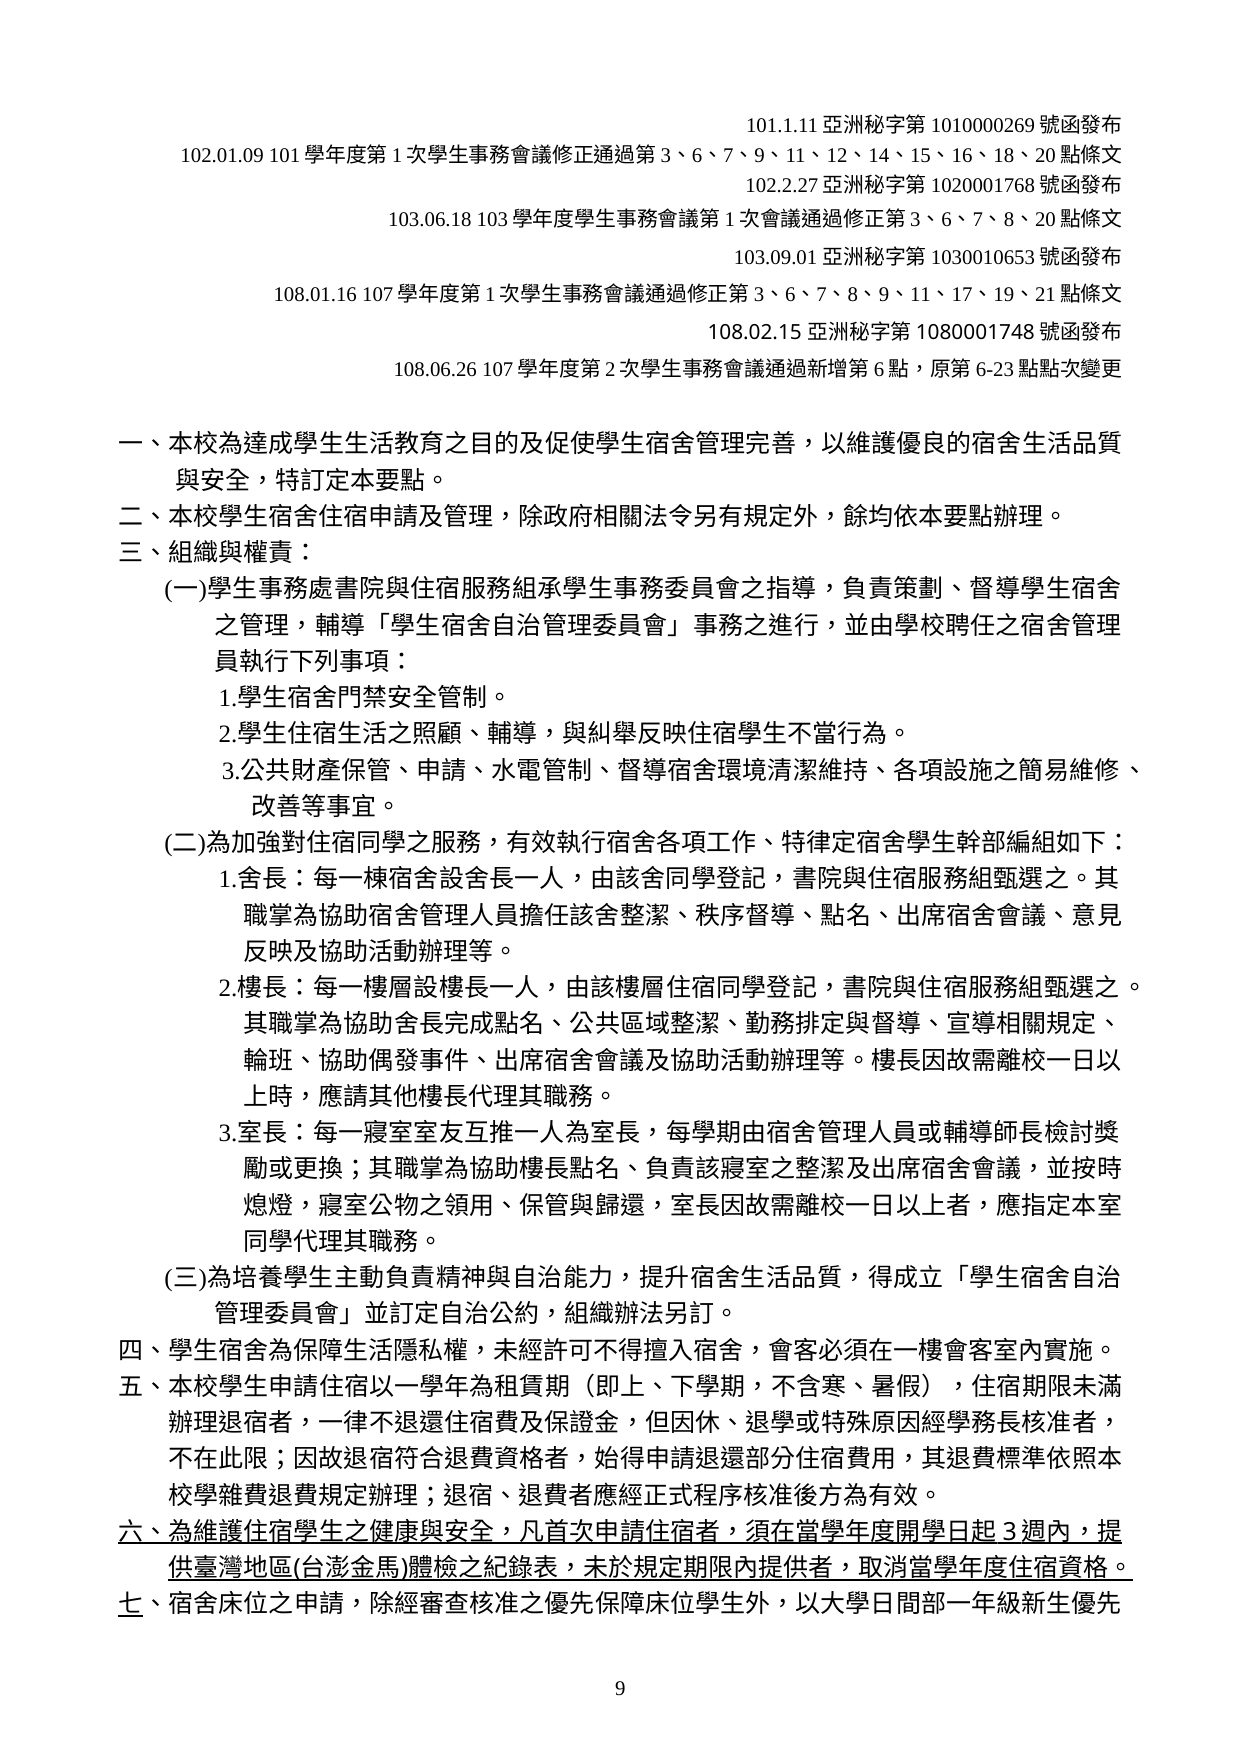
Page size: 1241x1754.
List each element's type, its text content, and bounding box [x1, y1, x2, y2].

text 101.1.11亞洲秘字第1010000269號函發布 [118, 108, 1122, 138]
text 2.學生住宿生活之照顧、輔導，與糾舉反映住宿學生不當行為。 [218, 714, 1122, 750]
text 102.2.27亞洲秘字第1020001768號函發布 [118, 169, 1122, 199]
text 三、組織與權責： [118, 533, 1122, 569]
text 五、本校學生申請住宿以一學年為租賃期（即上、下學期，不含寒、暑假），住宿期限未滿辦理退宿者，一律不退還住宿費及保證金，但因休、退學或特殊原因經學務長核准者，不在此限；因故退宿符合退費資格者，始得申請退還部分住宿費用，其退費標準依照本校學雜費退費規定辦理；退宿、退費者應經正式程序核准後方為有效。 [118, 1366, 1122, 1511]
text 103.09.01 亞洲秘字第1030010653號函發布 [118, 236, 1122, 274]
text 六、為維護住宿學生之健康與安全，凡首次申請住宿者，須在當學年度開學日起3週內，提供臺灣地區(台澎金馬)體檢之紀錄表，未於規定期限內提供者，取消當學年度住宿資格。 [118, 1511, 1122, 1542]
text 108.02.15 亞洲秘字第1080001748號函發布 [118, 311, 1122, 349]
text 2.樓長：每一樓層設樓長一人，由該樓層住宿同學登記，書院與住宿服務組甄選之。其職掌為協助舍長完成點名、公共區域整潔、勤務排定與督導、宣導相關規定、輪班、協助偶發事件、出席宿舍會議及協助活動辦理等。樓長因故需離校一日以上時，應請其他樓長代理其職務。 [218, 968, 1122, 1113]
text 1.學生宿舍門禁安全管制。 [218, 678, 1122, 714]
text (一)學生事務處書院與住宿服務組承學生事務委員會之指導，負責策劃、督導學生宿舍之管理，輔導「學生宿舍自治管理委員會」事務之進行，並由學校聘任之宿舍管理員執行下列事項： [164, 569, 1122, 678]
text 103.06.18 103學年度學生事務會議第1次會議通過修正第3、6、7、8、20點條文 [118, 199, 1122, 236]
text 一、本校為達成學生生活教育之目的及促使學生宿舍管理完善，以維護優良的宿舍生活品質與安全，特訂定本要點。 [118, 424, 1122, 496]
text 108.06.26 107學年度第2次學生事務會議通過新增第6點，原第6-23點點次變更 [118, 349, 1122, 386]
text 四、學生宿舍為保障生活隱私權，未經許可不得擅入宿舍，會客必須在一樓會客室內實施。 [118, 1330, 1122, 1366]
text 二、本校學生宿舍住宿申請及管理，除政府相關法令另有規定外，餘均依本要點辦理。 [118, 496, 1122, 533]
text 3.室長：每一寢室室友互推一人為室長，每學期由宿舍管理人員或輔導師長檢討獎勵或更換；其職掌為協助樓長點名、負責該寢室之整潔及出席宿舍會議，並按時熄燈，寢室公物之領用、保管與歸還，室長因故需離校一日以上者，應指定本室同學代理其職務。 [218, 1113, 1122, 1258]
text 108.01.16 107學年度第1次學生事務會議通過修正第3、6、7、8、9、11、17、19、21點條文 [118, 274, 1122, 311]
text 七、宿舍床位之申請，除經審查核准之優先保障床位學生外，以大學日間部一年級新生優先 [118, 1584, 1122, 1620]
text (二)為加強對住宿同學之服務，有效執行宿舍各項工作、特律定宿舍學生幹部編組如下： [164, 823, 1122, 859]
text 六、為維護住宿學生之健康與安全，凡首次申請住宿者，須在當學年度開學日起3週內，提供臺灣地區(台澎金馬)體檢之紀錄表，未於規定期限內提供者，取消當學年度住宿資格。 [118, 1544, 1122, 1584]
text 3.公共財產保管、申請、水電管制、督導宿舍環境清潔維持、各項設施之簡易維修、改善等事宜。 [222, 750, 1122, 823]
text (三)為培養學生主動負責精神與自治能力，提升宿舍生活品質，得成立「學生宿舍自治管理委員會」並訂定自治公約，組織辦法另訂。 [164, 1258, 1122, 1330]
text 102.01.09 101學年度第1次學生事務會議修正通過第3、6、7、9、11、12、14、15、16、18、20點條文 [118, 138, 1122, 169]
text 1.舍長：每一棟宿舍設舍長一人，由該舍同學登記，書院與住宿服務組甄選之。其職掌為協助宿舍管理人員擔任該舍整潔、秩序督導、點名、出席宿舍會議、意見反映及協助活動辦理等。 [218, 859, 1122, 968]
